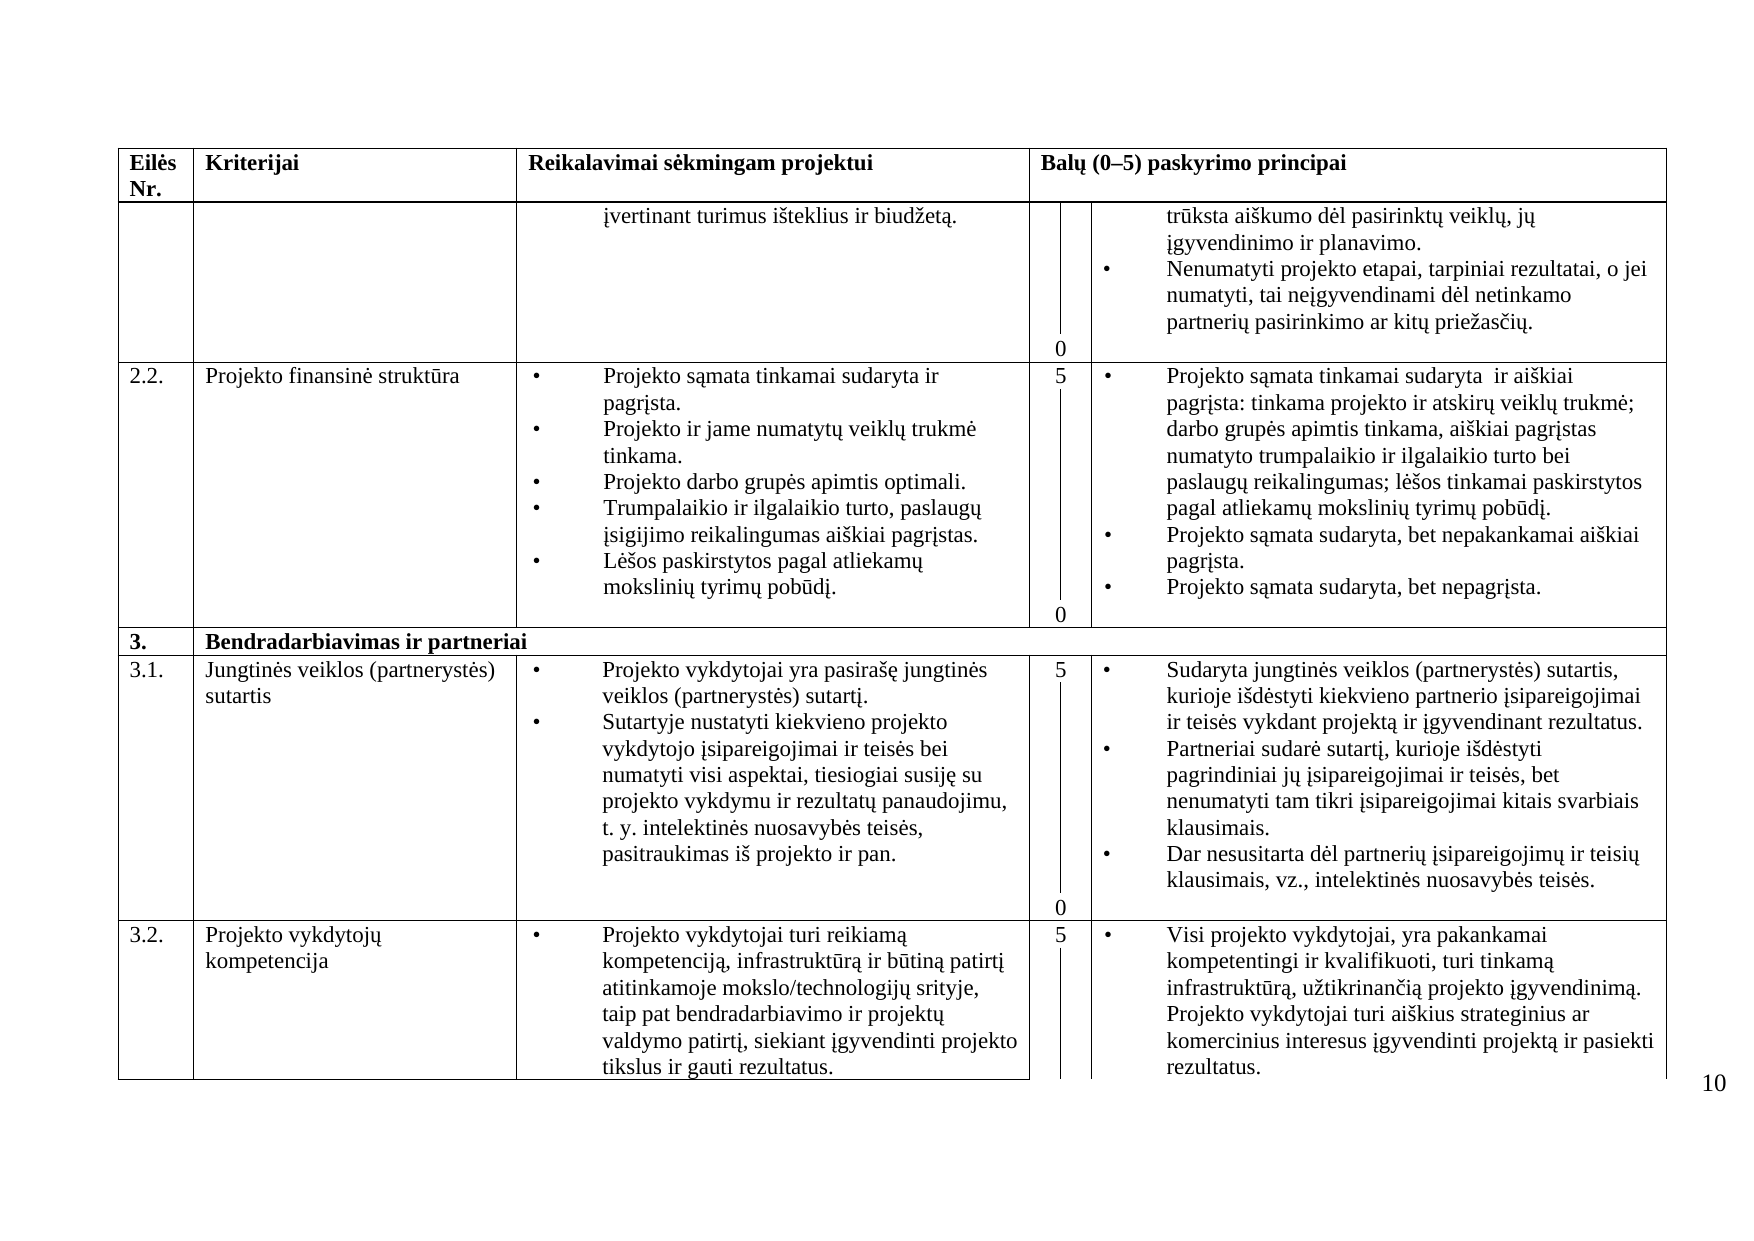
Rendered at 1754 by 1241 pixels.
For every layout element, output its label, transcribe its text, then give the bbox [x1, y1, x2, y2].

table_cell [1030, 203, 1060, 334]
table_cell 5 [1030, 656, 1091, 682]
table_cell Jungtinės veiklos (partnerystės) sutartis [194, 656, 516, 920]
table_cell 0 [1030, 334, 1091, 362]
table_cell • Projekto sąmata tinkamai sudaryta ir pagrįsta. • Projekto ir jame numatytų veiklų trukmė tinkama. • Projekto darbo grupės apimtis optimali. • Trumpalaikio ir ilgalaikio turto, paslaugų įsigijimo reikalingumas aiškiai pagrįstas. • Lėšos paskirstytos pagal atliekamų mokslinių tyrimų pobūdį. [517, 363, 1029, 627]
table_cell Projekto finansinė struktūra [194, 363, 516, 627]
table_cell [1061, 203, 1091, 334]
table_cell [1061, 389, 1091, 600]
table_cell Projekto vykdytojų kompetencija [194, 921, 516, 1079]
table_cell [1061, 948, 1091, 1079]
table_cell Bendradarbiavimas ir partneriai [194, 628, 1666, 654]
table_cell įvertinant turimus išteklius ir biudžetą. [517, 203, 1029, 362]
table_cell 3.1. [119, 656, 193, 920]
table_header Balų (0–5) paskyrimo principai [1030, 149, 1666, 201]
table_header Eilės Nr. [119, 149, 193, 201]
table_cell • Projekto vykdytojai yra pasirašę jungtinės veiklos (partnerystės) sutartį. • Sutartyje nustatyti kiekvieno projekto vykdytojo įsipareigojimai ir teisės bei numatyti visi aspektai, tiesiogiai susiję su projekto vykdymu ir rezultatų panaudojimu, t. y. intelektinės nuosavybės teisės, pasitraukimas iš projekto ir pan. [517, 656, 1029, 920]
table_cell • Projekto vykdytojai turi reikiamą kompetenciją, infrastruktūrą ir būtiną patirtį atitinkamoje mokslo/technologijų srityje, taip pat bendradarbiavimo ir projektų valdymo patirtį, siekiant įgyvendinti projekto tikslus ir gauti rezultatus. [517, 921, 1029, 1079]
table_cell [1030, 389, 1060, 600]
table_cell [1061, 682, 1091, 893]
table_cell 2.2. [119, 363, 193, 627]
table_cell 3. [119, 628, 193, 654]
table_cell 5 [1030, 363, 1091, 389]
table_cell • Sudaryta jungtinės veiklos (partnerystės) sutartis, kurioje išdėstyti kiekvieno partnerio įsipareigojimai ir teisės vykdant projektą ir įgyvendinant rezultatus. • Partneriai sudarė sutartį, kurioje išdėstyti pagrindiniai jų įsipareigojimai ir teisės, bet nenumatyti tam tikri įsipareigojimai kitais svarbiais klausimais. • Dar nesusitarta dėl partnerių įsipareigojimų ir teisių klausimais, vz., intelektinės nuosavybės teisės. [1092, 656, 1666, 893]
table_cell 0 [1030, 893, 1091, 920]
table_cell 0 [1030, 600, 1091, 627]
table_cell 5 [1030, 921, 1091, 948]
table_cell [194, 203, 516, 362]
table_cell [1092, 600, 1666, 627]
table_header Kriterijai [194, 149, 516, 201]
table_header Reikalavimai sėkmingam projektui [517, 149, 1029, 201]
table_cell • Projekto sąmata tinkamai sudaryta ir aiškiai pagrįsta: tinkama projekto ir atskirų veiklų trukmė; darbo grupės apimtis tinkama, aiškiai pagrįstas numatyto trumpalaikio ir ilgalaikio turto bei paslaugų reikalingumas; lėšos tinkamai paskirstytos pagal atliekamų mokslinių tyrimų pobūdį. • Projekto sąmata sudaryta, bet nepakankamai aiškiai pagrįsta. • Projekto sąmata sudaryta, bet nepagrįsta. [1092, 363, 1666, 600]
table_cell [1092, 893, 1666, 920]
table_cell [1092, 334, 1666, 362]
table_cell [1030, 682, 1060, 893]
table_cell trūksta aiškumo dėl pasirinktų veiklų, jų įgyvendinimo ir planavimo. • Nenumatyti projekto etapai, tarpiniai rezultatai, o jei numatyti, tai neįgyvendinami dėl netinkamo partnerių pasirinkimo ar kitų priežasčių. [1092, 203, 1666, 334]
table_cell • Visi projekto vykdytojai, yra pakankamai kompetentingi ir kvalifikuoti, turi tinkamą infrastruktūrą, užtikrinančią projekto įgyvendinimą. Projekto vykdytojai turi aiškius strateginius ar komercinius interesus įgyvendinti projektą ir pasiekti rezultatus. [1092, 921, 1666, 1079]
table_cell [1030, 948, 1060, 1079]
table_cell 3.2. [119, 921, 193, 1079]
table_cell [119, 203, 193, 362]
